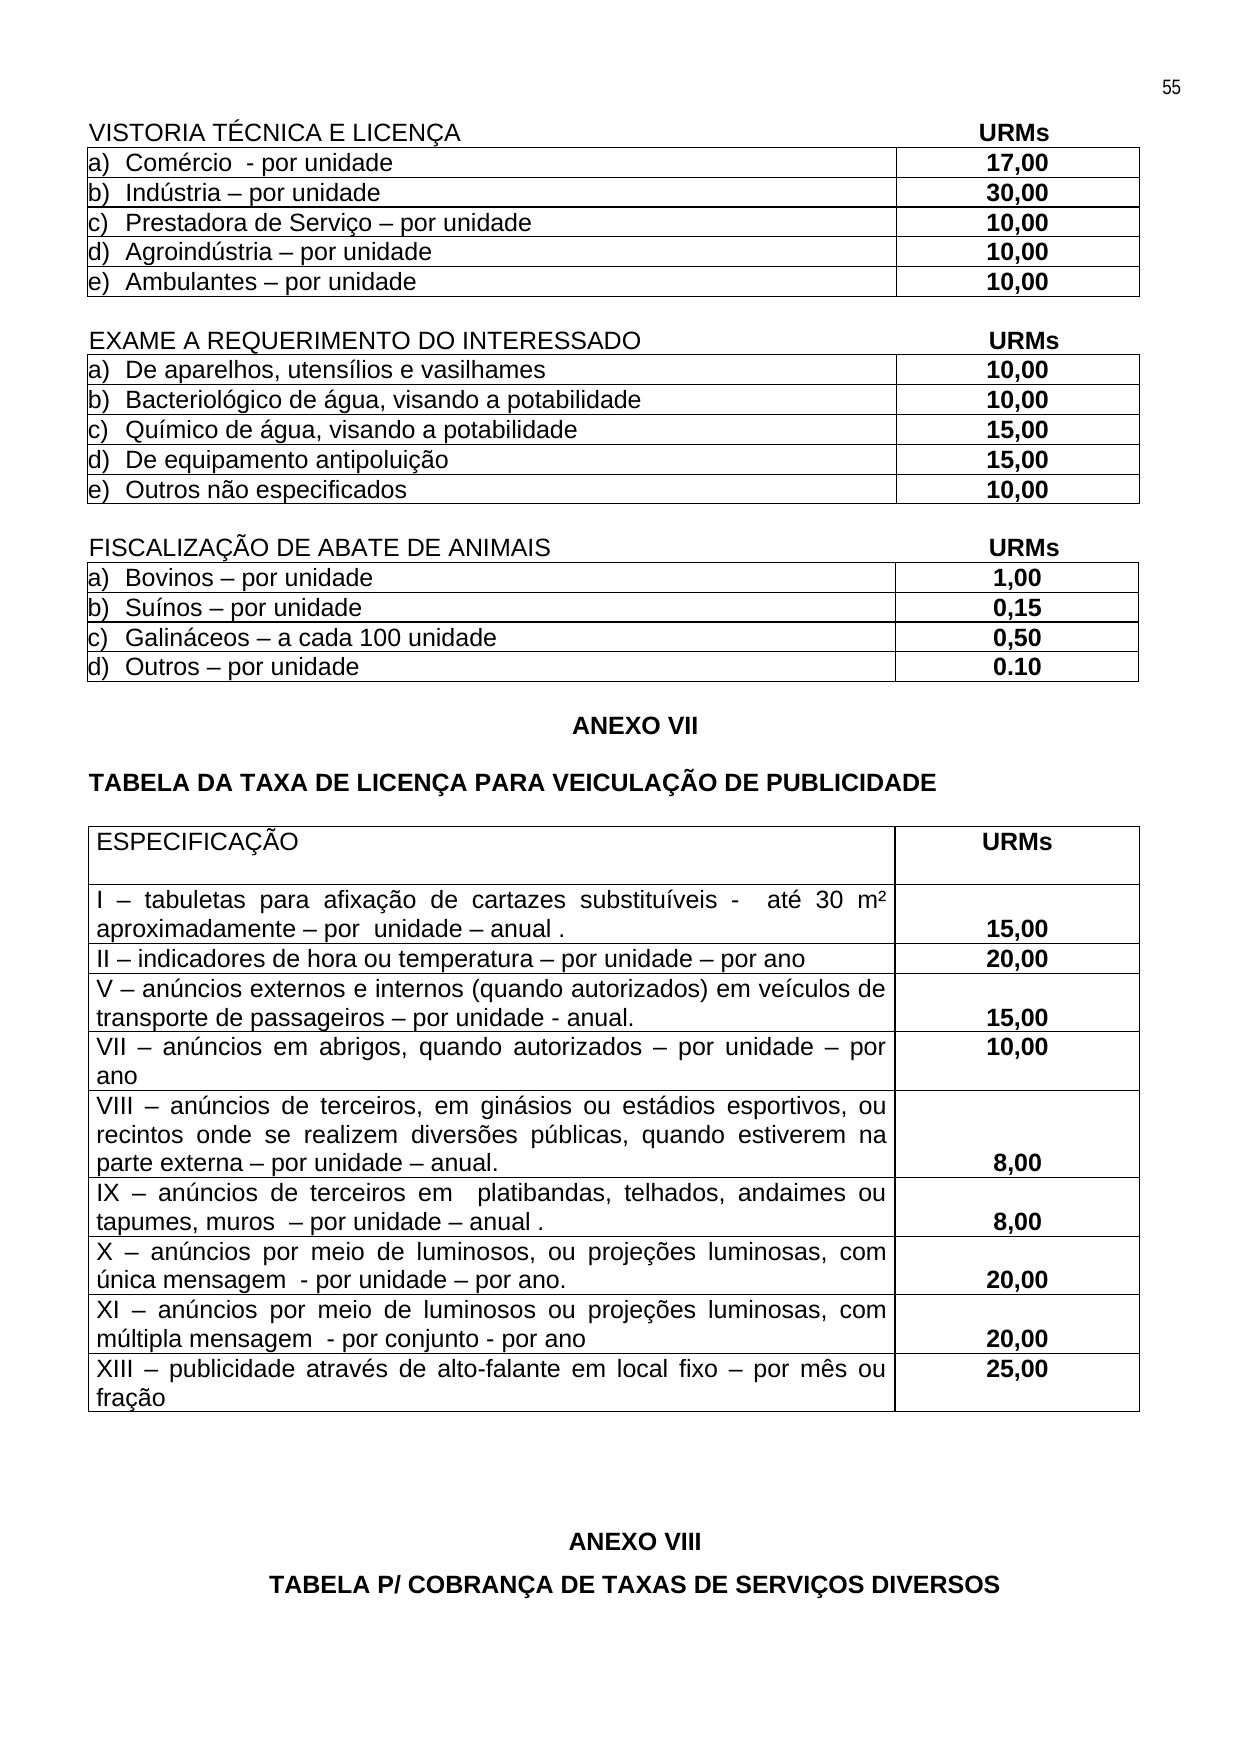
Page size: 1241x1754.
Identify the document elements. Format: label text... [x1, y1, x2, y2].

table_cell Outros – por unidade [88, 652, 895, 681]
table_cell 25,00 [896, 1354, 1139, 1411]
table_cell Indústria – por unidade [88, 178, 896, 206]
table_cell 0,50 [896, 623, 1138, 651]
table_cell Galináceos – a cada 100 unidade [88, 623, 895, 651]
table_cell II – indicadores de hora ou temperatura – por unidade – por ano [89, 944, 894, 973]
table_cell 10,00 [897, 237, 1139, 266]
table_cell 10,00 [896, 1032, 1139, 1090]
table_cell Ambulantes – por unidade [88, 267, 896, 296]
table_cell 0.10 [896, 652, 1138, 681]
table_cell Suínos – por unidade [88, 593, 895, 621]
table_cell XIII – publicidade através de alto-falante em local fixo – por mês ou fração [89, 1354, 894, 1411]
table_cell Outros não especificados [88, 475, 896, 503]
table_cell 8,00 [896, 1178, 1139, 1236]
table_cell XI – anúncios por meio de luminosos ou projeções luminosas, com múltipla mensagem - por conjunto - por ano [89, 1295, 894, 1353]
subtitle ANEXO VII [89, 711, 1181, 739]
text ANEXO VIII [89, 1527, 1181, 1556]
table_cell X – anúncios por meio de luminosos, ou projeções luminosas, com única mensagem - por unidade – por ano. [89, 1237, 894, 1294]
table_header 17,00 [897, 148, 1139, 177]
table_cell Químico de água, visando a potabilidade [88, 415, 896, 444]
table_cell 10,00 [897, 385, 1139, 414]
table_cell 15,00 [896, 885, 1139, 943]
table_cell VIII – anúncios de terceiros, em ginásios ou estádios esportivos, ou recintos onde se realizem diversões públicas, quando estiverem na parte externa – por unidade – anual. [89, 1091, 894, 1177]
table_cell 20,00 [896, 944, 1139, 973]
table_header De aparelhos, utensílios e vasilhames [88, 355, 896, 384]
table_header Comércio - por unidade [88, 148, 896, 177]
table_cell 15,00 [897, 445, 1139, 473]
table_cell 15,00 [896, 974, 1139, 1031]
table_cell 20,00 [896, 1295, 1139, 1353]
table_cell Agroindústria – por unidade [88, 237, 896, 266]
text EXAME A REQUERIMENTO DO INTERESSADO URMs [89, 326, 1181, 354]
table_header Bovinos – por unidade [88, 563, 895, 592]
table_cell VII – anúncios em abrigos, quando autorizados – por unidade – por ano [89, 1032, 894, 1090]
table_header ESPECIFICAÇÃO [89, 827, 894, 884]
table_cell 15,00 [897, 415, 1139, 444]
table_cell 10,00 [897, 475, 1139, 503]
table_cell 8,00 [896, 1091, 1139, 1177]
table_cell 30,00 [897, 178, 1139, 206]
table_cell 20,00 [896, 1237, 1139, 1294]
table_header 1,00 [896, 563, 1138, 592]
table_cell V – anúncios externos e internos (quando autorizados) em veículos de transporte de passageiros – por unidade - anual. [89, 974, 894, 1031]
table_cell 10,00 [897, 208, 1139, 236]
subtitle TABELA DA TAXA DE LICENÇA PARA VEICULAÇÃO DE PUBLICIDADE [89, 768, 1181, 797]
table_cell 10,00 [897, 267, 1139, 296]
table_cell IX – anúncios de terceiros em platibandas, telhados, andaimes ou tapumes, muros – por unidade – anual . [89, 1178, 894, 1236]
table_cell Bacteriológico de água, visando a potabilidade [88, 385, 896, 414]
table_cell Prestadora de Serviço – por unidade [88, 208, 896, 236]
table_cell I – tabuletas para afixação de cartazes substituíveis - até 30 m² aproximadamente – por unidade – anual . [89, 885, 894, 943]
subtitle TABELA P/ COBRANÇA DE TAXAS DE SERVIÇOS DIVERSOS [89, 1570, 1181, 1599]
table_header 10,00 [897, 355, 1139, 384]
text VISTORIA TÉCNICA E LICENÇA URMs [89, 118, 1181, 147]
table_cell 0,15 [896, 593, 1138, 621]
table_cell De equipamento antipoluição [88, 445, 896, 473]
table_header URMs [896, 827, 1139, 884]
text FISCALIZAÇÃO DE ABATE DE ANIMAIS URMs [89, 533, 1181, 562]
